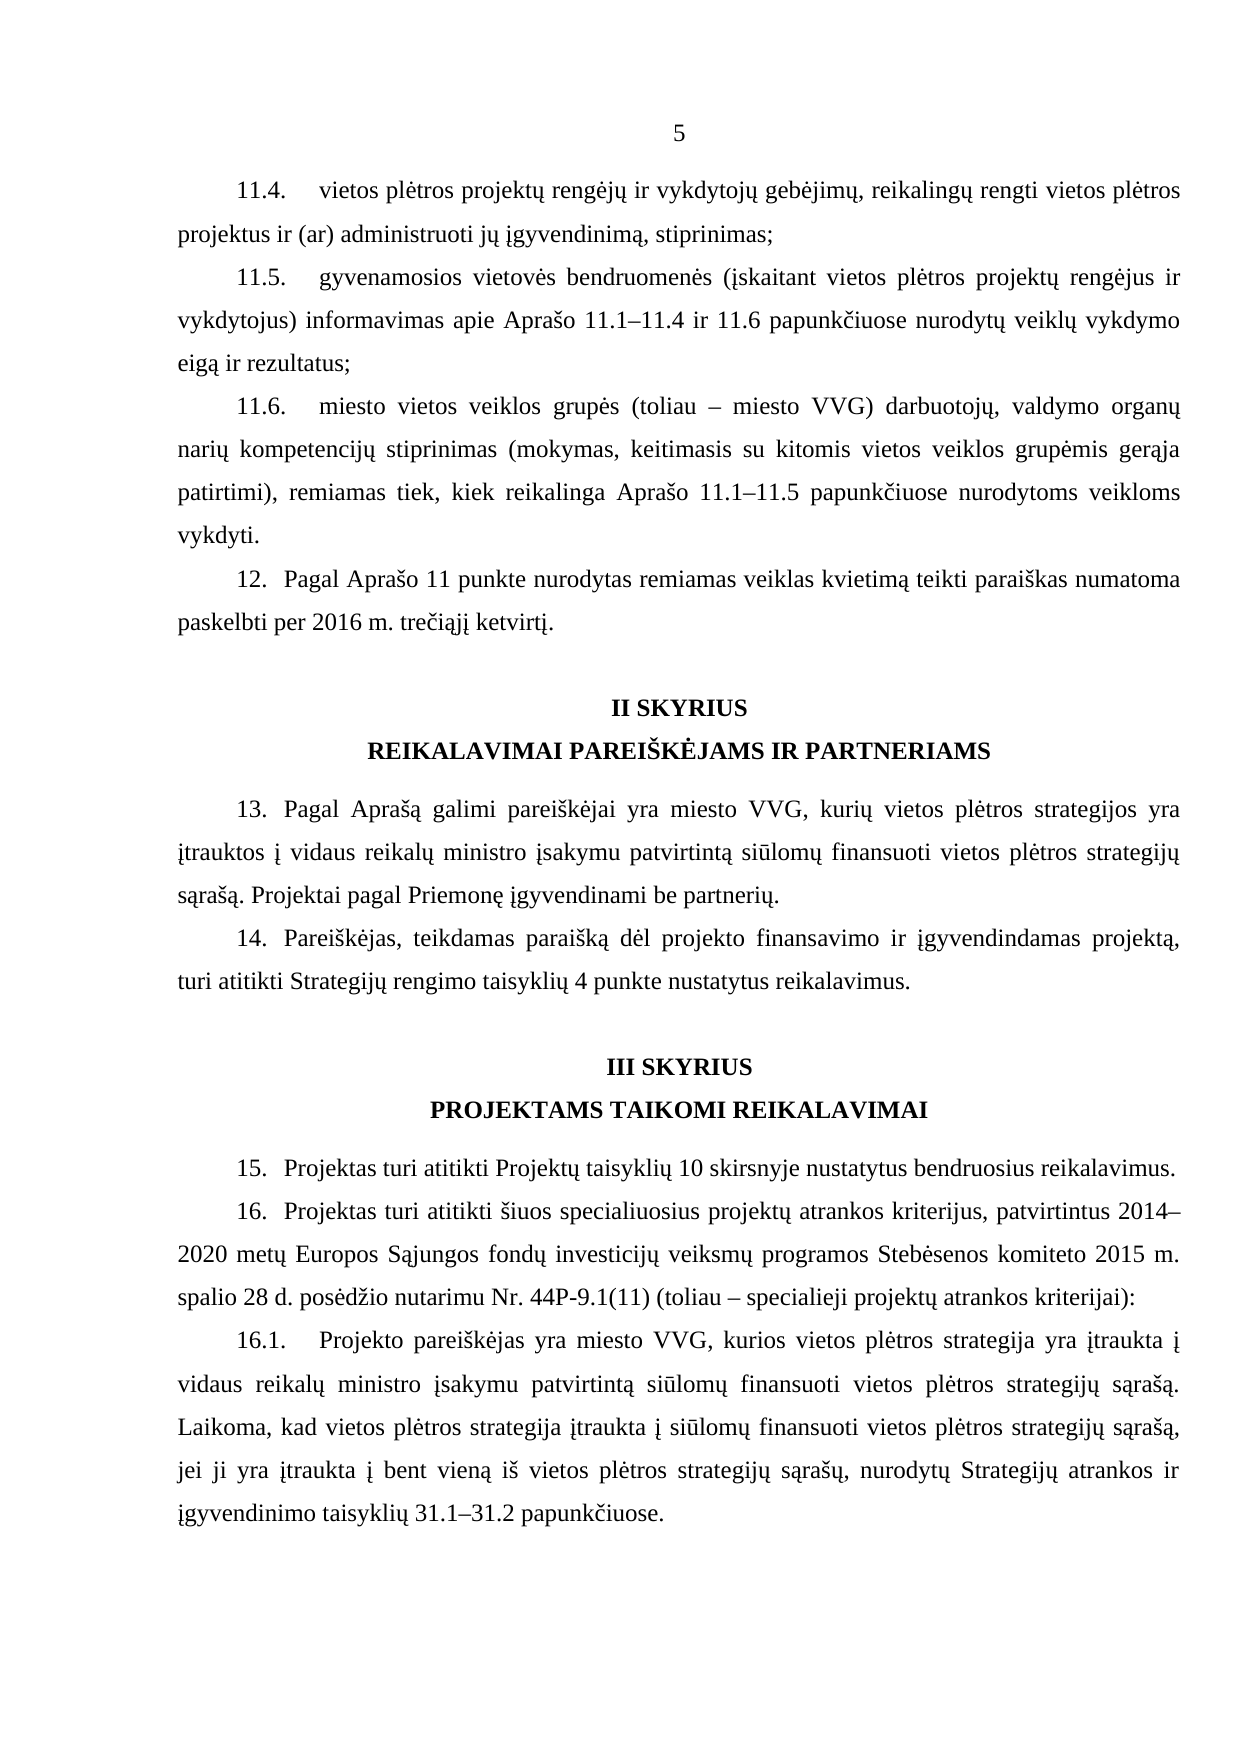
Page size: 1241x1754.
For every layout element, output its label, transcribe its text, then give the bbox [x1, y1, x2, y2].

text 16.1. Projekto pareiškėjas yra miesto VVG, kurios vietos plėtros strategija yra įtraukta į vidaus reikalų ministro įsakymu patvirtintą siūlomų finansuoti vietos plėtros strategijų sąrašą. Laikoma, kad vietos plėtros strategija įtraukta į siūlomų finansuoti vietos plėtros strategijų sąrašą, jei ji yra įtraukta į bent vieną iš vietos plėtros strategijų sąrašų, nurodytų Strategijų atrankos ir įgyvendinimo taisyklių 31.1–31.2 papunkčiuose. [177, 1326, 1181, 1527]
text II SKYRIUS [177, 693, 1181, 722]
text 11.5. gyvenamosios vietovės bendruomenės (įskaitant vietos plėtros projektų rengėjus ir vykdytojus) informavimas apie Aprašo 11.1–11.4 ir 11.6 papunkčiuose nurodytų veiklų vykdymo eigą ir rezultatus; [177, 262, 1181, 377]
text III SKYRIUS [177, 1052, 1181, 1081]
text 11.4. vietos plėtros projektų rengėjų ir vykdytojų gebėjimų, reikalingų rengti vietos plėtros projektus ir (ar) administruoti jų įgyvendinimą, stiprinimas; [177, 176, 1181, 247]
text 13. Pagal Aprašą galimi pareiškėjai yra miesto VVG, kurių vietos plėtros strategijos yra įtrauktos į vidaus reikalų ministro įsakymu patvirtintą siūlomų finansuoti vietos plėtros strategijų sąrašą. Projektai pagal Priemonę įgyvendinami be partnerių. [177, 794, 1181, 909]
text 14. Pareiškėjas, teikdamas paraišką dėl projekto finansavimo ir įgyvendindamas projektą, turi atitikti Strategijų rengimo taisyklių 4 punkte nustatytus reikalavimus. [177, 923, 1181, 995]
text REIKALAVIMAI PAREIŠKĖJAMS IR PARTNERIAMS [177, 736, 1181, 765]
text 12. Pagal Aprašo 11 punkte nurodytas remiamas veiklas kvietimą teikti paraiškas numatoma paskelbti per 2016 m. trečiąjį ketvirtį. [177, 564, 1181, 636]
text 11.6. miesto vietos veiklos grupės (toliau – miesto VVG) darbuotojų, valdymo organų narių kompetencijų stiprinimas (mokymas, keitimasis su kitomis vietos veiklos grupėmis gerąja patirtimi), remiamas tiek, kiek reikalinga Aprašo 11.1–11.5 papunkčiuose nurodytoms veikloms vykdyti. [177, 391, 1181, 549]
text PROJEKTAMS TAIKOMI REIKALAVIMAI [177, 1096, 1181, 1124]
text 16. Projektas turi atitikti šiuos specialiuosius projektų atrankos kriterijus, patvirtintus 2014–2020 metų Europos Sąjungos fondų investicijų veiksmų programos Stebėsenos komiteto 2015 m. spalio 28 d. posėdžio nutarimu Nr. 44P-9.1(11) (toliau – specialieji projektų atrankos kriterijai): [177, 1196, 1181, 1311]
text 15. Projektas turi atitikti Projektų taisyklių 10 skirsnyje nustatytus bendruosius reikalavimus. [177, 1153, 1181, 1182]
